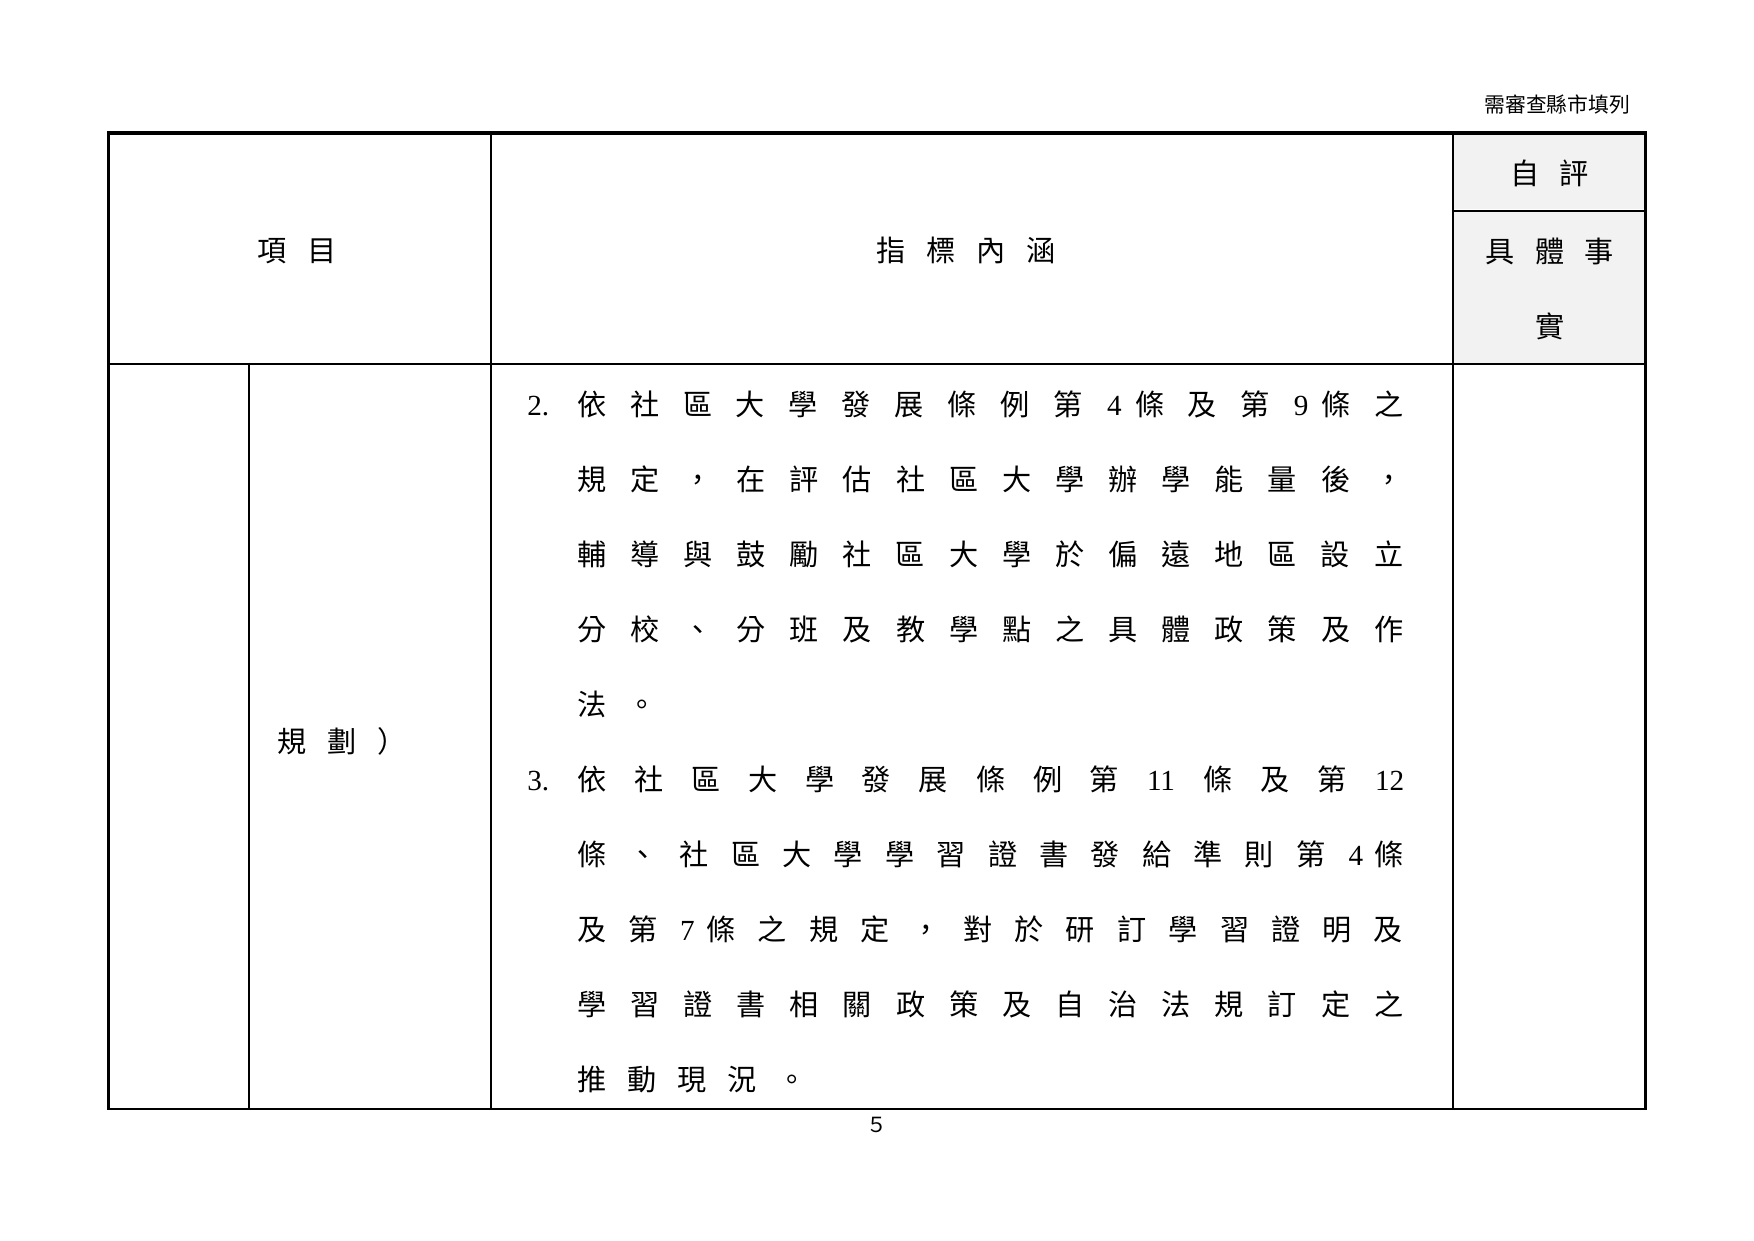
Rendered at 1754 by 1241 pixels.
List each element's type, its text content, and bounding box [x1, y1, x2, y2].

table_header 項目 [110, 135, 490, 363]
table_cell 設置社區大學之理念與政策（含建構終身學習與公民社會之整體規劃） [250, 365, 490, 1108]
table_cell 對社區大學辦學理念之瞭解以及所採行的政策作法。內容包含： 依社區大學發展條例第1條之核心精神，擬訂具周延性與可行性之整體社區大學短中長程發展計畫，內容至少須包括發展目標、推動策略及行動，並送社區大學審議會通過。 依社區大學發展條例第4條及第9條之規定，在評估社區大學辦學能量後，輔導與鼓勵社區大學於偏遠地區設立分校、分班及教學點之具體政策及作法。 依社區大學發展條例第11條及第12條、社區大學學習證書發給準則第4條及第7條之規定，對於研訂學習證明及學習證書相關政策及自治法規訂定之推動現況。 [492, 365, 1452, 1108]
table_header 自評 [1454, 135, 1644, 209]
table_header 指標內涵 [492, 135, 1452, 363]
table_cell [110, 365, 248, 1108]
table_cell 具體事實 [1454, 212, 1644, 363]
table_cell [1454, 365, 1644, 1108]
